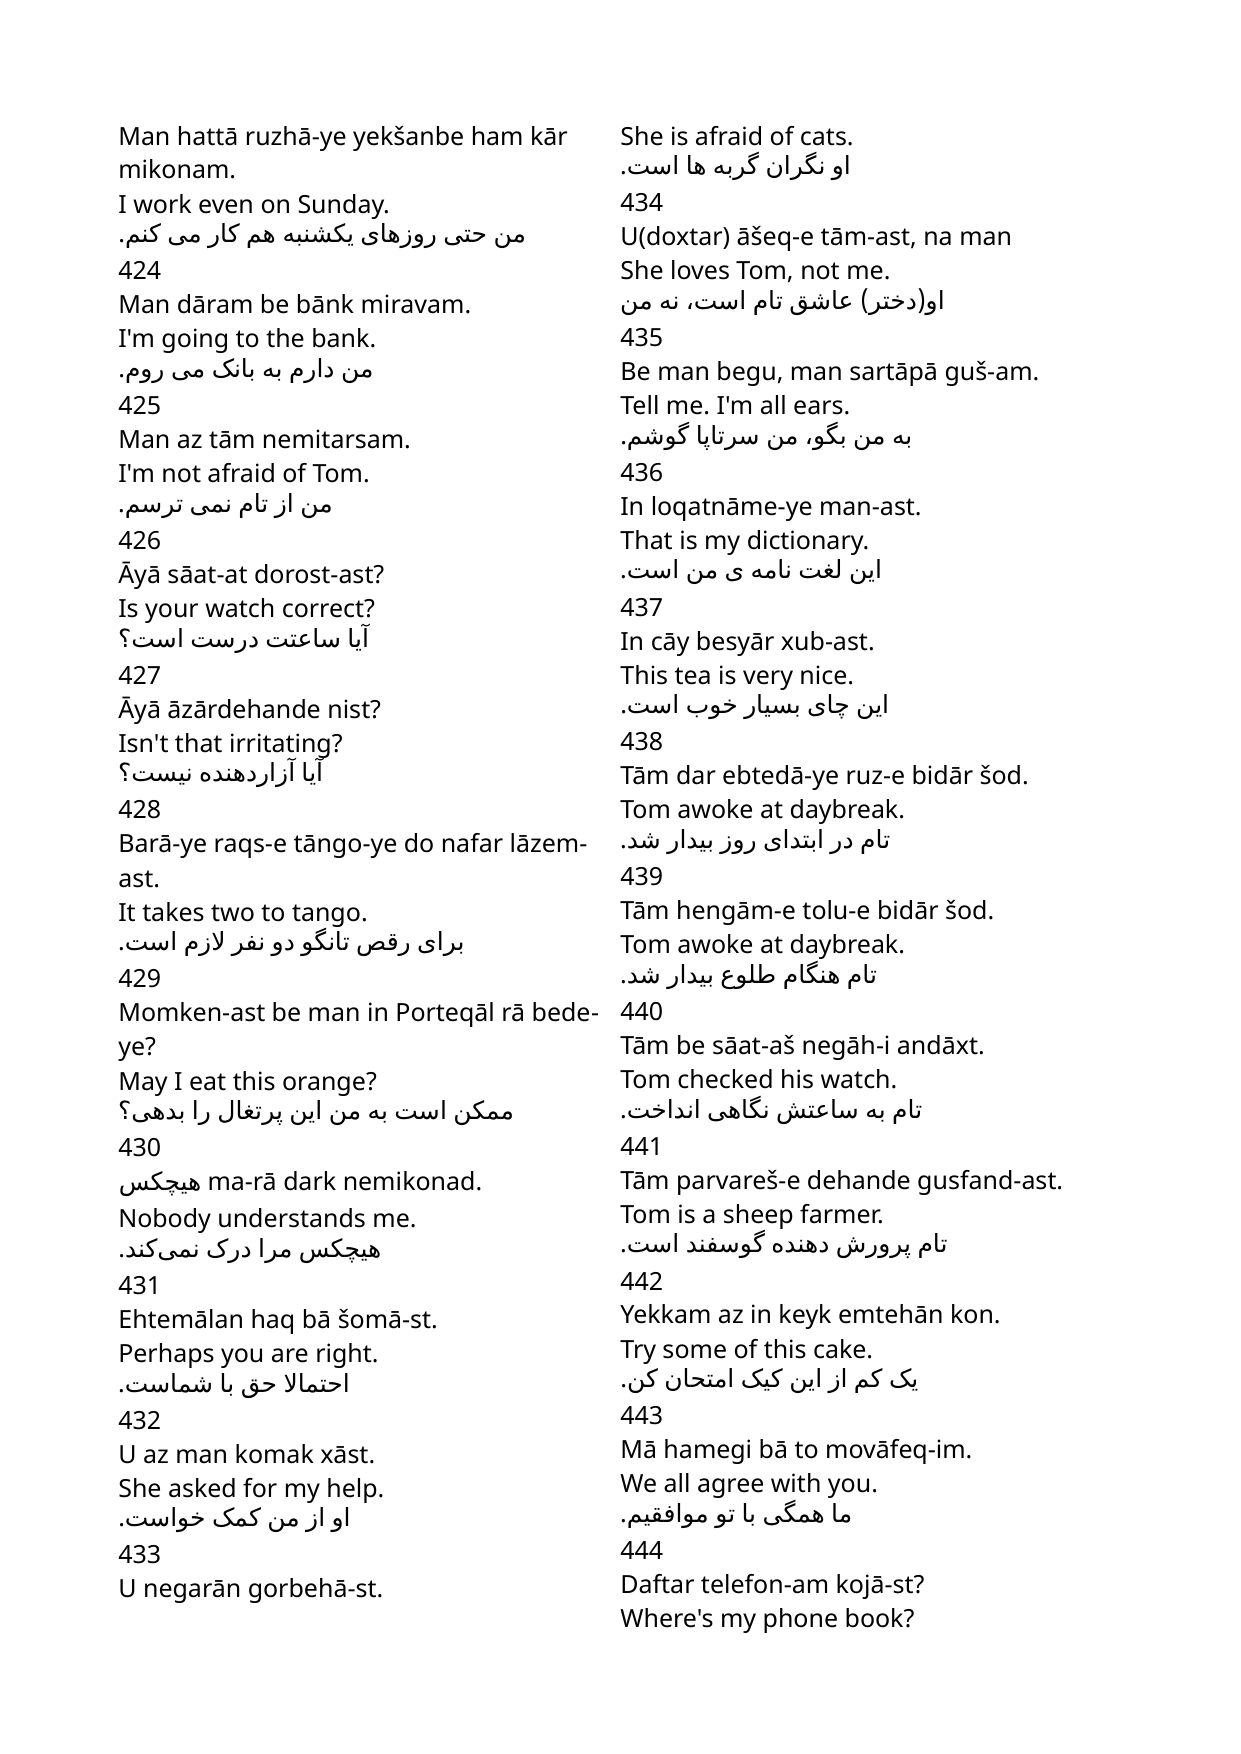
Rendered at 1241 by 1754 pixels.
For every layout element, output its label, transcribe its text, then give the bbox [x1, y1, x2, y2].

text Āyā āzārdehande nist? [118, 691, 620, 725]
text She asked for my help. [118, 1470, 620, 1504]
text احتمالا حق با شماست. [118, 1370, 620, 1402]
text That is my dictionary. [620, 522, 1122, 557]
text Tom checked his watch. [620, 1062, 1122, 1096]
text Is your watch correct? [118, 591, 620, 625]
text Tom awoke at daybreak. [620, 927, 1122, 961]
text 439 [620, 859, 1122, 893]
text Mā hamegi bā to movāfeq-im. [620, 1432, 1122, 1466]
text Man hattā ruzhā-ye yekšanbe ham kār mi‌konam. [118, 118, 620, 186]
text Momken-ast be man in Porteqāl rā bede‌-ye? [118, 995, 620, 1063]
text Tell me. I'm all ears. [620, 388, 1122, 422]
text این چای بسیار خوب است. [620, 691, 1122, 724]
text 438 [620, 724, 1122, 758]
text ممکن است به من این پرتغال را بدهی؟ [118, 1097, 620, 1130]
text برای رقص تانگو دو نفر لازم است. [118, 928, 620, 961]
text او(دختر) عاشق تام است، نه من [620, 287, 1122, 319]
text 436 [620, 454, 1122, 488]
text 433 [118, 1537, 620, 1571]
text Perhaps you are right. [118, 1336, 620, 1370]
text این لغت نامه ی من است. [620, 557, 1122, 589]
text 427 [118, 657, 620, 691]
text We all agree with you. [620, 1466, 1122, 1500]
text ما همگی با تو موافقیم. [620, 1500, 1122, 1533]
text تام پرورش دهنده گوسفند است. [620, 1231, 1122, 1263]
text 424 [118, 253, 620, 287]
text 437 [620, 589, 1122, 623]
text Tom is a sheep farmer. [620, 1196, 1122, 1231]
text تام به ساعتش نگاهی انداخت. [620, 1096, 1122, 1128]
text I'm going to the bank. [118, 321, 620, 355]
text Isn't that irritating? [118, 725, 620, 759]
text U az man komak xāst. [118, 1436, 620, 1470]
text This tea is very nice. [620, 657, 1122, 691]
text او نگران گربه ها است. [620, 152, 1122, 185]
text 442 [620, 1263, 1122, 1297]
text من دارم به بانک می روم. [118, 355, 620, 388]
text من حتی روزهای یکشنبه هم کار می کنم. [118, 220, 620, 253]
text Tām hengām-e tolu-e bidār šod. [620, 893, 1122, 927]
text Barā-ye raqs-e tāngo-ye do nafar lāzem-ast. [118, 826, 620, 894]
text تام هنگام طلوع بیدار شد. [620, 961, 1122, 993]
text 431 [118, 1267, 620, 1302]
text Tām be sāat-aš negāh-i andāxt. [620, 1028, 1122, 1062]
text Daftar telefon-am kojā-st? [620, 1567, 1122, 1601]
text It takes two to tango. [118, 894, 620, 928]
text Nobody understands me. [118, 1201, 620, 1235]
text به من بگو، من سرتاپا گوشم. [620, 422, 1122, 454]
text 430 [118, 1130, 620, 1164]
text Yekkam az in keyk emtehān kon. [620, 1297, 1122, 1331]
text I'm not afraid of Tom. [118, 456, 620, 490]
text Tom awoke at daybreak. [620, 792, 1122, 826]
text In loqatnāme‌-ye man-ast. [620, 488, 1122, 522]
text Tām parvareš-e dehande gusfand-ast. [620, 1162, 1122, 1196]
text هیچکس ma-rā dark nemi‌konad. [118, 1164, 620, 1201]
text او از من کمک خواست. [118, 1504, 620, 1537]
text 441 [620, 1128, 1122, 1162]
text Man az tām nemi‌tarsam. [118, 422, 620, 456]
text یک کم از این کیک امتحان کن. [620, 1365, 1122, 1398]
text 435 [620, 319, 1122, 354]
text 434 [620, 185, 1122, 219]
text من از تام نمی ترسم. [118, 490, 620, 522]
text She loves Tom, not me. [620, 253, 1122, 287]
text U negarān gorbe‌hā-st. [118, 1571, 620, 1605]
text 426 [118, 522, 620, 557]
text I work even on Sunday. [118, 186, 620, 220]
text Tām dar ebtedā-ye ruz-e bidār šod. [620, 758, 1122, 792]
text 425 [118, 388, 620, 422]
text In cāy besyār xub-ast. [620, 623, 1122, 657]
text Āyā sāat-at dorost-ast? [118, 557, 620, 591]
text Ehtemālan haq bā šomā-st. [118, 1302, 620, 1336]
text 444 [620, 1533, 1122, 1567]
text Where's my phone book? [620, 1601, 1122, 1635]
text Be man begu, man sartāpā guš-am. [620, 354, 1122, 388]
text Try some of this cake. [620, 1331, 1122, 1365]
text 432 [118, 1402, 620, 1436]
text هیچکس مرا درک نمی‌کند. [118, 1235, 620, 1267]
text U(doxtar) āšeq-e tām-ast, na man [620, 219, 1122, 253]
text 429 [118, 961, 620, 995]
text آیا آزاردهنده نیست؟ [118, 759, 620, 792]
text آیا ساعتت درست است؟ [118, 625, 620, 657]
text May I eat this orange? [118, 1063, 620, 1097]
text Man dāram be bānk mi‌ravam. [118, 287, 620, 321]
text 443 [620, 1398, 1122, 1432]
text 440 [620, 993, 1122, 1028]
text 428 [118, 792, 620, 826]
text تام در ابتدای روز بیدار شد. [620, 826, 1122, 859]
text She is afraid of cats. [620, 118, 1122, 152]
